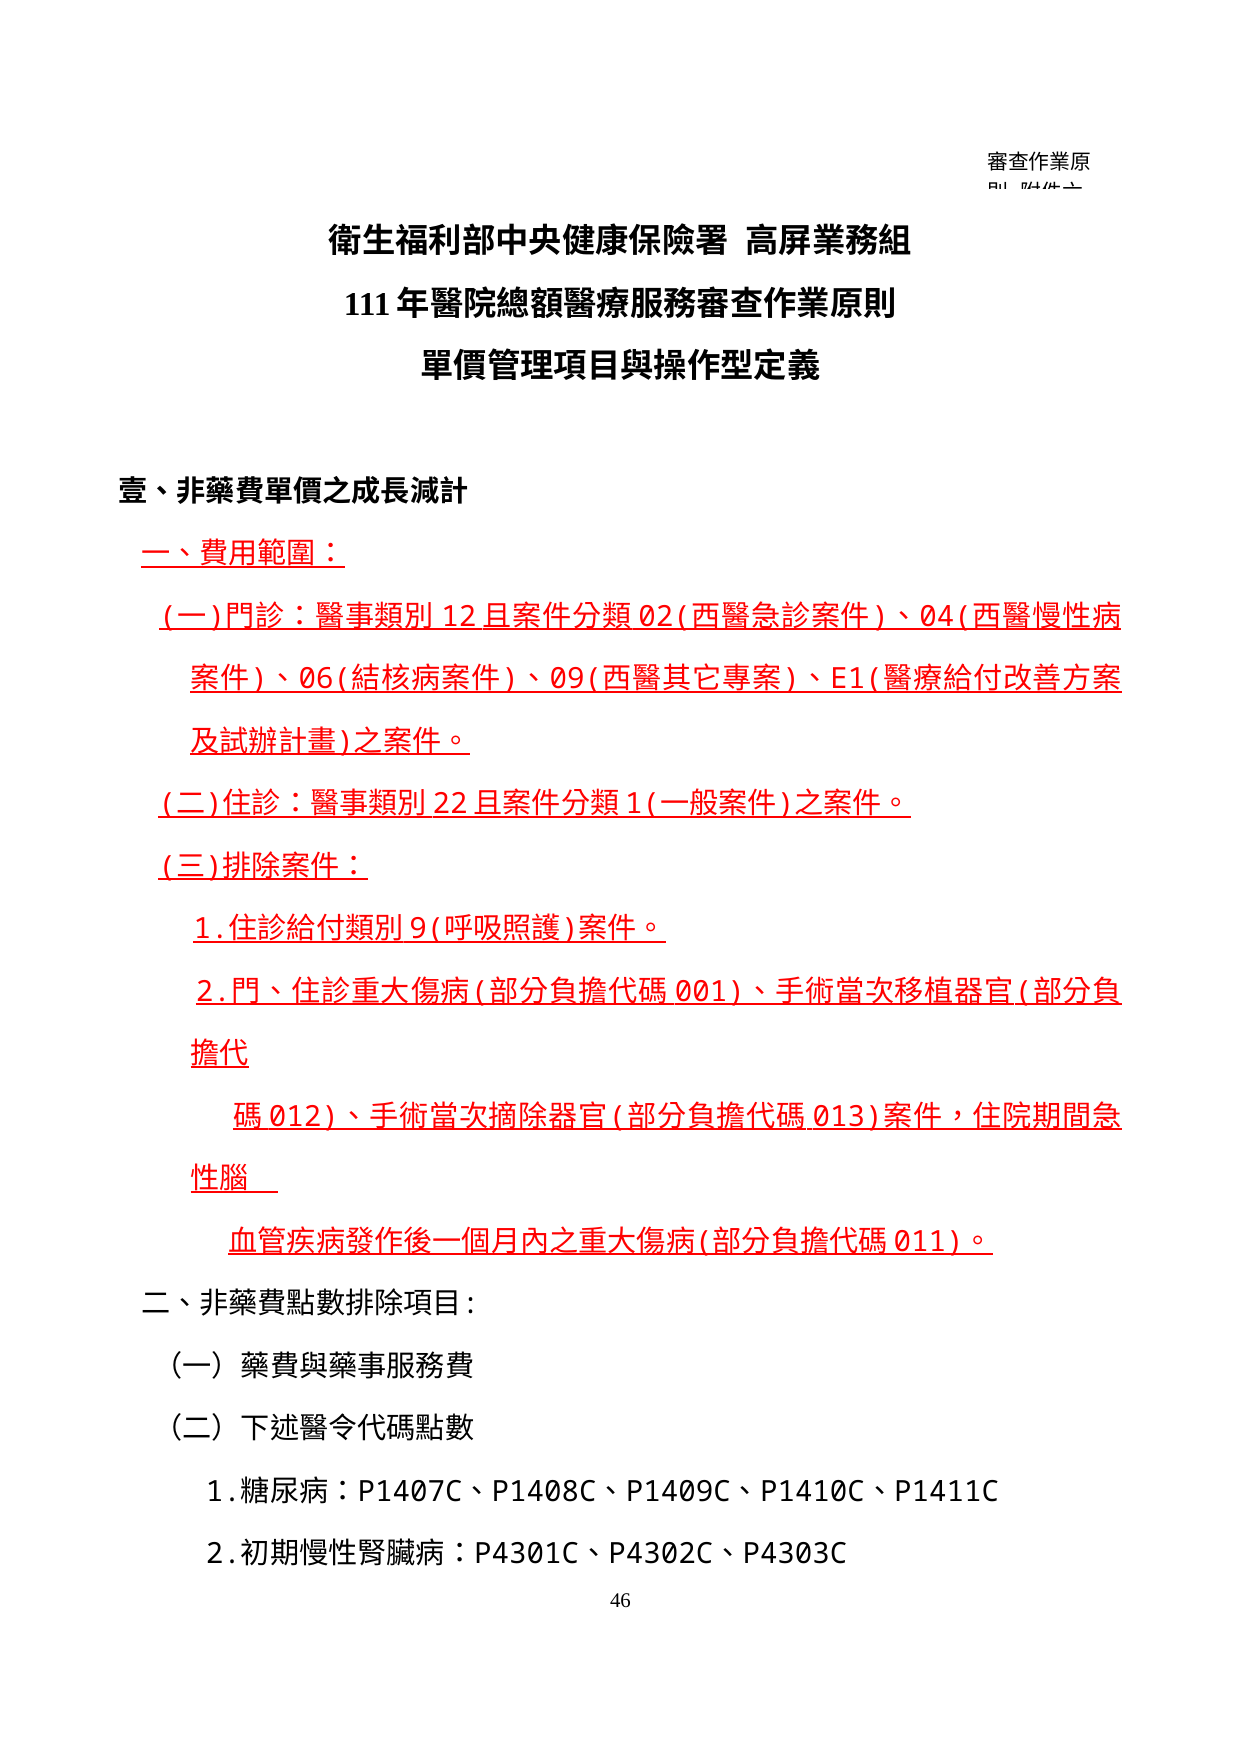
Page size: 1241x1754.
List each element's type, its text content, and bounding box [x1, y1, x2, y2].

text 二、非藥費點數排除項目: [141, 1259, 1122, 1322]
text 111年醫院總額醫療服務審查作業原則 [118, 259, 1122, 322]
text 血管疾病發作後一個月內之重大傷病(部分負擔代碼011)。 [141, 1197, 1122, 1259]
text 1.住診給付類別9(呼吸照護)案件。 [141, 884, 1122, 947]
text (三)排除案件： [141, 822, 1122, 884]
text 2.初期慢性腎臟病：P4301C、P4302C、P4303C [118, 1509, 1122, 1572]
text 2.門、住診重大傷病(部分負擔代碼001)、手術當次移植器官(部分負擔代 [141, 947, 1122, 1072]
text 壹、非藥費單價之成長減計 [118, 447, 1122, 509]
text 衛生福利部中央健康保險署 高屏業務組 [972, 137, 1122, 196]
text (一)門診：醫事類別12且案件分類02(西醫急診案件)、04(西醫慢性病案件)、06(結核病案件)、09(西醫其它專案)、E1(醫療給付改善方案及試辦計畫)之案件。 [141, 572, 1122, 759]
text 1.糖尿病：P1407C、P1408C、P1409C、P1410C、P1411C [118, 1447, 1122, 1509]
text 單價管理項目與操作型定義 [118, 322, 1122, 384]
text (二)住診：醫事類別22且案件分類1(一般案件)之案件。 [141, 759, 1122, 822]
text 碼012)、手術當次摘除器官(部分負擔代碼013)案件，住院期間急性腦 [141, 1072, 1122, 1197]
text 審查作業原則-附件六 [987, 145, 1107, 188]
text 一、費用範圍： [141, 509, 1122, 572]
text 衛生福利部中央健康保險署 高屏業務組 [118, 197, 1122, 259]
text （一）藥費與藥事服務費 [118, 1322, 1122, 1384]
text （二）下述醫令代碼點數 [118, 1384, 1122, 1447]
